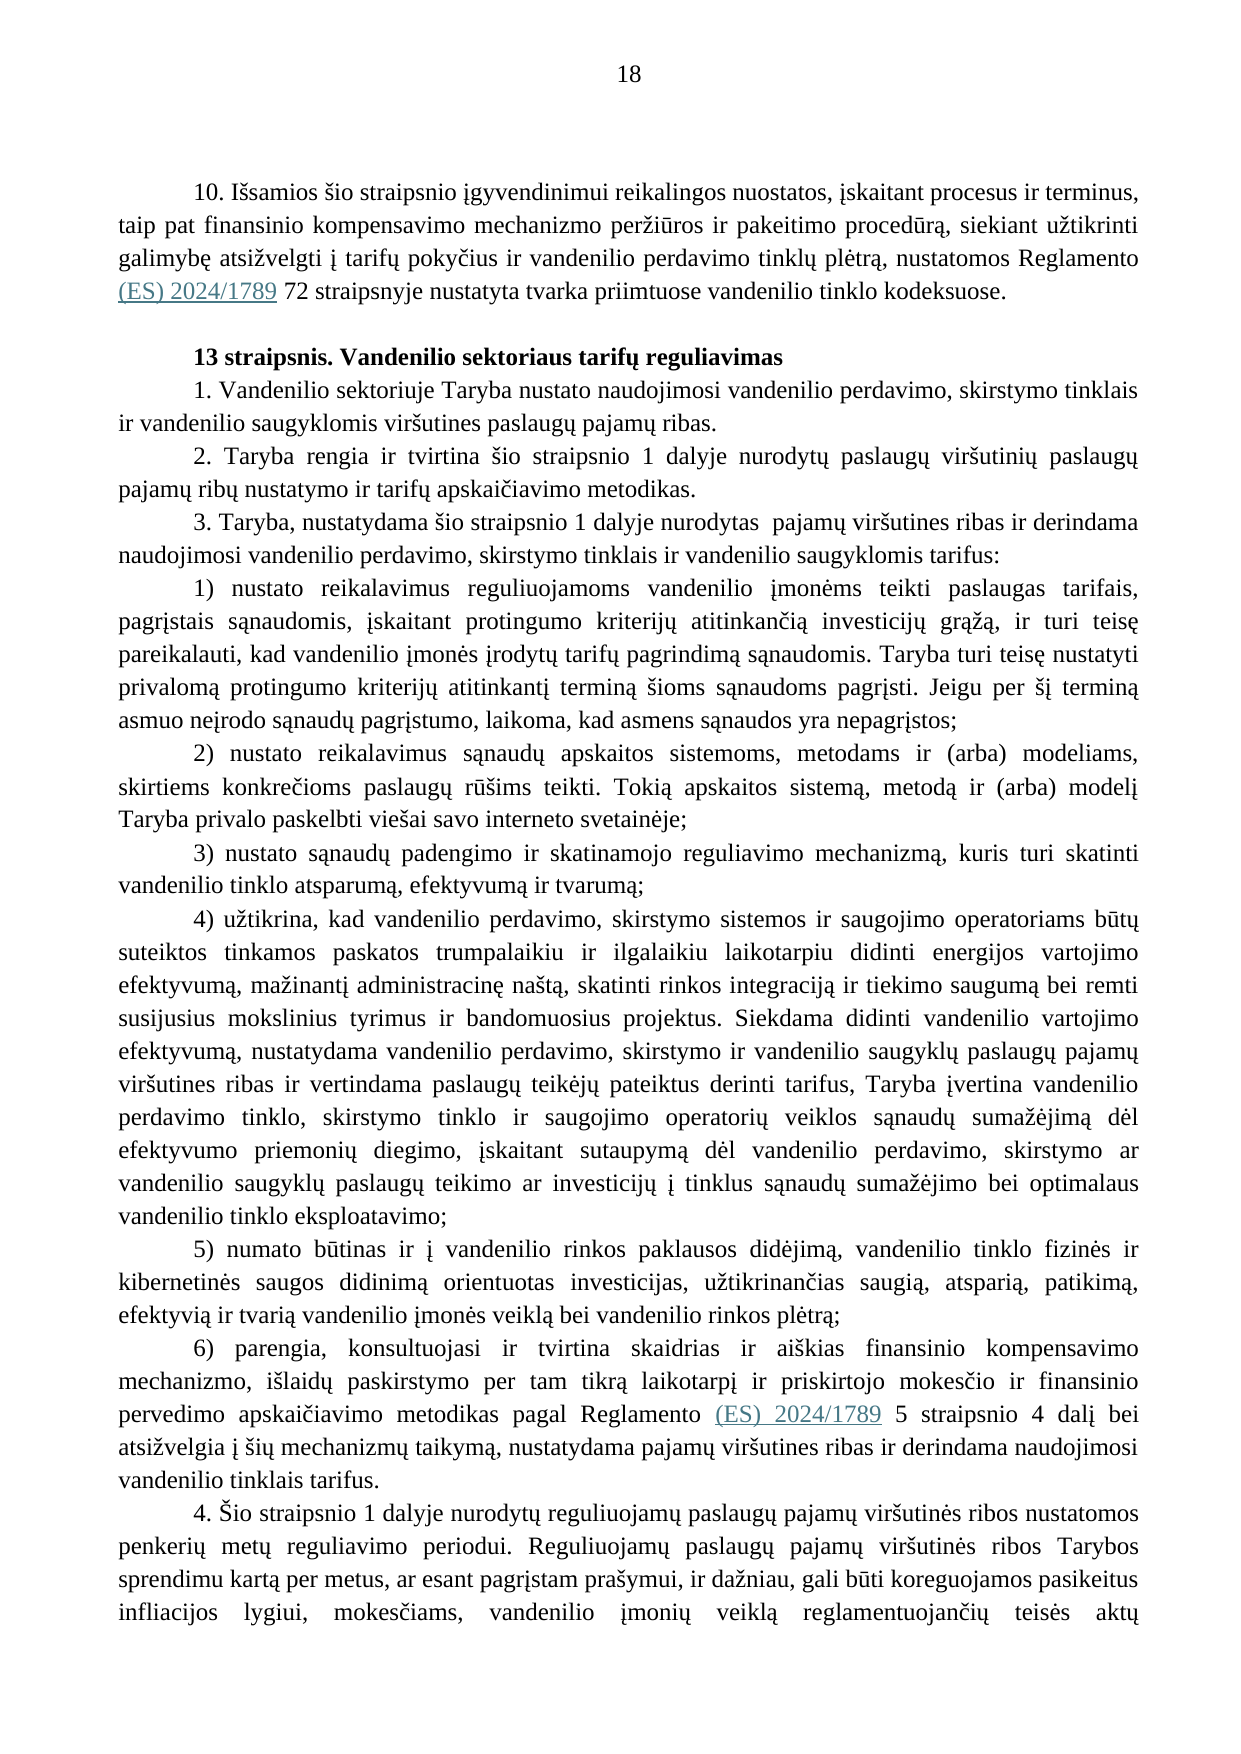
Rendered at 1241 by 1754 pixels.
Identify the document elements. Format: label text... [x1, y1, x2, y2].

text 10. Išsamios šio straipsnio įgyvendinimui reikalingos nuostatos, įskaitant procesus ir terminus, taip pat finansinio kompensavimo mechanizmo peržiūros ir pakeitimo procedūrą, siekiant užtikrinti galimybę atsižvelgti į tarifų pokyčius ir vandenilio perdavimo tinklų plėtrą, nustatomos Reglamento (ES) 2024/1789 72 straipsnyje nustatyta tvarka priimtuose vandenilio tinklo kodeksuose. [118, 177, 1140, 305]
text 6) parengia, konsultuojasi ir tvirtina skaidrias ir aiškias finansinio kompensavimo mechanizmo, išlaidų paskirstymo per tam tikrą laikotarpį ir priskirtojo mokesčio ir finansinio pervedimo apskaičiavimo metodikas pagal Reglamento (ES) 2024/1789 5 straipsnio 4 dalį bei atsižvelgia į šių mechanizmų taikymą, nustatydama pajamų viršutines ribas ir derindama naudojimosi vandenilio tinklais tarifus. [118, 1333, 1140, 1494]
text 2. Taryba rengia ir tvirtina šio straipsnio 1 dalyje nurodytų paslaugų viršutinių paslaugų pajamų ribų nustatymo ir tarifų apskaičiavimo metodikas. [118, 441, 1140, 503]
text 4. Šio straipsnio 1 dalyje nurodytų reguliuojamų paslaugų pajamų viršutinės ribos nustatomos penkerių metų reguliavimo periodui. Reguliuojamų paslaugų pajamų viršutinės ribos Tarybos sprendimu kartą per metus, ar esant pagrįstam prašymui, ir dažniau, gali būti koreguojamos pasikeitus infliacijos lygiui, mokesčiams, vandenilio įmonių veiklą reglamentuojančių teisės aktų [118, 1498, 1140, 1626]
text 4) užtikrina, kad vandenilio perdavimo, skirstymo sistemos ir saugojimo operatoriams būtų suteiktos tinkamos paskatos trumpalaikiu ir ilgalaikiu laikotarpiu didinti energijos vartojimo efektyvumą, mažinantį administracinę naštą, skatinti rinkos integraciją ir tiekimo saugumą bei remti susijusius mokslinius tyrimus ir bandomuosius projektus. Siekdama didinti vandenilio vartojimo efektyvumą, nustatydama vandenilio perdavimo, skirstymo ir vandenilio saugyklų paslaugų pajamų viršutines ribas ir vertindama paslaugų teikėjų pateiktus derinti tarifus, Taryba įvertina vandenilio perdavimo tinklo, skirstymo tinklo ir saugojimo operatorių veiklos sąnaudų sumažėjimą dėl efektyvumo priemonių diegimo, įskaitant sutaupymą dėl vandenilio perdavimo, skirstymo ar vandenilio saugyklų paslaugų teikimo ar investicijų į tinklus sąnaudų sumažėjimo bei optimalaus vandenilio tinklo eksploatavimo; [118, 904, 1140, 1229]
text 5) numato būtinas ir į vandenilio rinkos paklausos didėjimą, vandenilio tinklo fizinės ir kibernetinės saugos didinimą orientuotas investicijas, užtikrinančias saugią, atsparią, patikimą, efektyvią ir tvarią vandenilio įmonės veiklą bei vandenilio rinkos plėtrą; [118, 1234, 1140, 1329]
text 13 straipsnis. Vandenilio sektoriaus tarifų reguliavimas [118, 342, 1134, 371]
text 1. Vandenilio sektoriuje Taryba nustato naudojimosi vandenilio perdavimo, skirstymo tinklais ir vandenilio saugyklomis viršutines paslaugų pajamų ribas. [118, 375, 1140, 437]
text 3) nustato sąnaudų padengimo ir skatinamojo reguliavimo mechanizmą, kuris turi skatinti vandenilio tinklo atsparumą, efektyvumą ir tvarumą; [118, 838, 1140, 899]
text 3. Taryba, nustatydama šio straipsnio 1 dalyje nurodytas pajamų viršutines ribas ir derindama naudojimosi vandenilio perdavimo, skirstymo tinklais ir vandenilio saugyklomis tarifus: [118, 507, 1140, 569]
text 2) nustato reikalavimus sąnaudų apskaitos sistemoms, metodams ir (arba) modeliams, skirtiems konkrečioms paslaugų rūšims teikti. Tokią apskaitos sistemą, metodą ir (arba) modelį Taryba privalo paskelbti viešai savo interneto svetainėje; [118, 738, 1140, 833]
text 1) nustato reikalavimus reguliuojamoms vandenilio įmonėms teikti paslaugas tarifais, pagrįstais sąnaudomis, įskaitant protingumo kriterijų atitinkančią investicijų grąžą, ir turi teisę pareikalauti, kad vandenilio įmonės įrodytų tarifų pagrindimą sąnaudomis. Taryba turi teisę nustatyti privalomą protingumo kriterijų atitinkantį terminą šioms sąnaudoms pagrįsti. Jeigu per šį terminą asmuo neįrodo sąnaudų pagrįstumo, laikoma, kad asmens sąnaudos yra nepagrįstos; [118, 573, 1140, 734]
